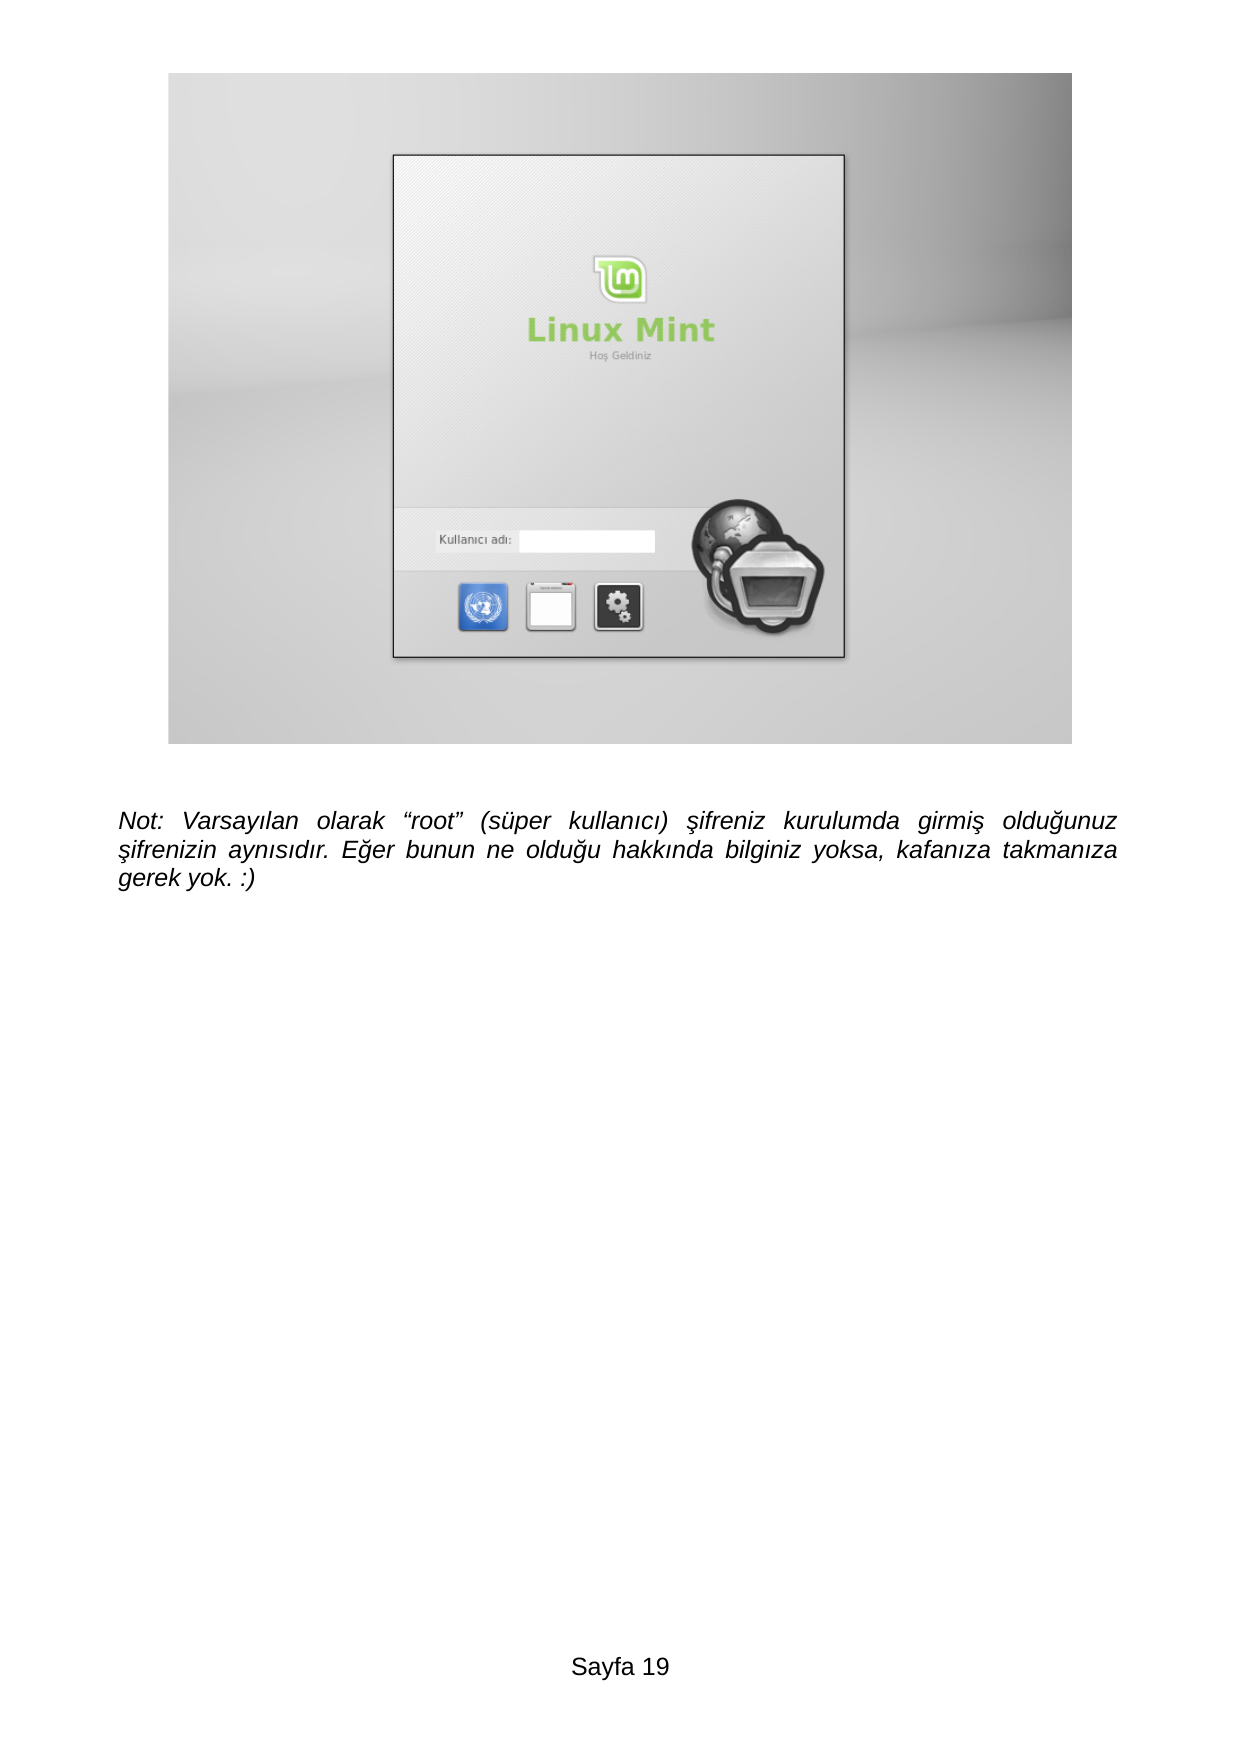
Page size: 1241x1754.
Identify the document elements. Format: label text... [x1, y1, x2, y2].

text Not: Varsayılan olarak “root” (süper kullanıcı) şifreniz kurulumda girmiş olduğunuz şifrenizin aynısıdır. Eğer bunun ne olduğu hakkında bilginiz yoksa, kafanıza takmanıza gerek yok. :) [118, 806, 1122, 892]
picture [168, 73, 1072, 744]
